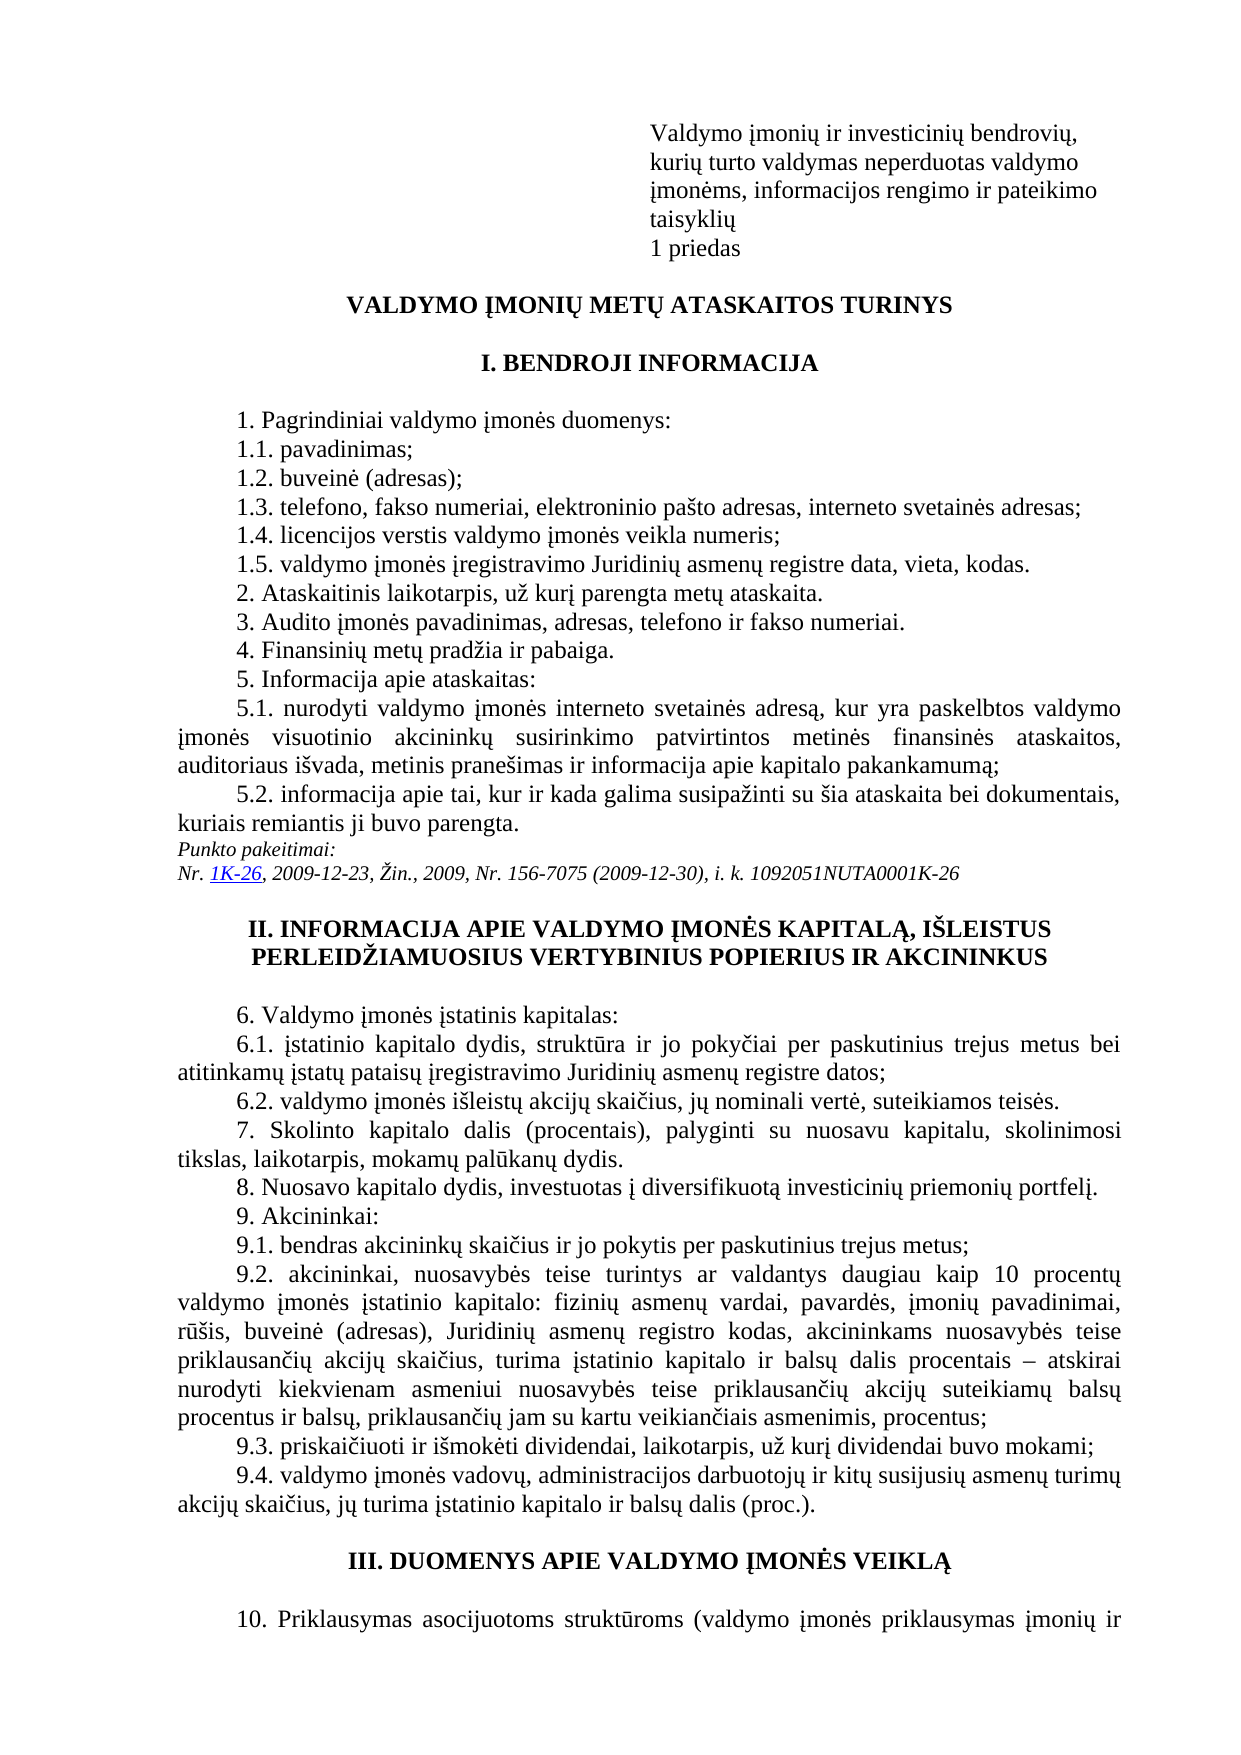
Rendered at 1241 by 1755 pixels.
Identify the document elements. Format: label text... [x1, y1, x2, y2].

text 5. Informacija apie ataskaitas: [177, 664, 1122, 693]
text 1.2. buveinė (adresas); [177, 463, 1122, 492]
text 6.1. įstatinio kapitalo dydis, struktūra ir jo pokyčiai per paskutinius trejus metus bei atitinkamų įstatų pataisų įregistravimo Juridinių asmenų registre datos; [177, 1029, 1122, 1086]
text taisyklių [649, 204, 1122, 233]
text 1.3. telefono, fakso numeriai, elektroninio pašto adresas, interneto svetainės adresas; [177, 492, 1122, 521]
text 5.1. nurodyti valdymo įmonės interneto svetainės adresą, kur yra paskelbtos valdymo įmonės visuotinio akcininkų susirinkimo patvirtintos metinės finansinės ataskaitos, auditoriaus išvada, metinis pranešimas ir informacija apie kapitalo pakankamumą; [177, 693, 1122, 779]
text kurių turto valdymas neperduotas valdymo [649, 147, 1122, 176]
text 8. Nuosavo kapitalo dydis, investuotas į diversifikuotą investicinių priemonių portfelį. [177, 1172, 1122, 1201]
text įmonėms, informacijos rengimo ir pateikimo [649, 176, 1122, 204]
text 6. Valdymo įmonės įstatinis kapitalas: [177, 1000, 1122, 1029]
text 9.3. priskaičiuoti ir išmokėti dividendai, laikotarpis, už kurį dividendai buvo mokami; [177, 1431, 1122, 1460]
text Punkto pakeitimai: [177, 837, 1122, 861]
text 7. Skolinto kapitalo dalis (procentais), palyginti su nuosavu kapitalu, skolinimosi tikslas, laikotarpis, mokamų palūkanų dydis. [177, 1115, 1122, 1172]
text 1.5. valdymo įmonės įregistravimo Juridinių asmenų registre data, vieta, kodas. [177, 549, 1122, 578]
text 9. Akcininkai: [177, 1201, 1122, 1230]
text 1.1. pavadinimas; [177, 434, 1122, 463]
text 10. Priklausymas asocijuotoms struktūroms (valdymo įmonės priklausymas įmonių ir [177, 1604, 1122, 1632]
text VALDYMO ĮMONIŲ METŲ ATASKAITOS TURINYS [177, 291, 1122, 319]
text Valdymo įmonių ir investicinių bendrovių, [649, 118, 1122, 147]
text II. INFORMACIJA APIE VALDYMO ĮMONĖS KAPITALĄ, IŠLEISTUS PERLEIDŽIAMUOSIUS VERTYBINIUS POPIERIUS IR AKCININKUS [177, 914, 1122, 971]
text 9.4. valdymo įmonės vadovų, administracijos darbuotojų ir kitų susijusių asmenų turimų akcijų skaičius, jų turima įstatinio kapitalo ir balsų dalis (proc.). [177, 1460, 1122, 1517]
text 9.2. akcininkai, nuosavybės teise turintys ar valdantys daugiau kaip 10 procentų valdymo įmonės įstatinio kapitalo: fizinių asmenų vardai, pavardės, įmonių pavadinimai, rūšis, buveinė (adresas), Juridinių asmenų registro kodas, akcininkams nuosavybės teise priklausančių akcijų skaičius, turima įstatinio kapitalo ir balsų dalis procentais – atskirai nurodyti kiekvienam asmeniui nuosavybės teise priklausančių akcijų suteikiamų balsų procentus ir balsų, priklausančių jam su kartu veikiančiais asmenimis, procentus; [177, 1259, 1122, 1431]
text III. DUOMENYS APIE VALDYMO ĮMONĖS VEIKLĄ [177, 1546, 1122, 1575]
text I. BENDROJI INFORMACIJA [177, 348, 1122, 377]
text 1. Pagrindiniai valdymo įmonės duomenys: [177, 406, 1122, 434]
text 3. Audito įmonės pavadinimas, adresas, telefono ir fakso numeriai. [177, 607, 1122, 636]
text 1.4. licencijos verstis valdymo įmonės veikla numeris; [177, 521, 1122, 549]
text 1 priedas [649, 233, 1122, 262]
text Nr. 1K-26, 2009-12-23, Žin., 2009, Nr. 156-7075 (2009-12-30), i. k. 1092051NUTA0001K-26 [177, 861, 1122, 885]
text 6.2. valdymo įmonės išleistų akcijų skaičius, jų nominali vertė, suteikiamos teisės. [177, 1086, 1122, 1115]
text 2. Ataskaitinis laikotarpis, už kurį parengta metų ataskaita. [177, 578, 1122, 607]
text 5.2. informacija apie tai, kur ir kada galima susipažinti su šia ataskaita bei dokumentais, kuriais remiantis ji buvo parengta. [177, 779, 1122, 837]
text 9.1. bendras akcininkų skaičius ir jo pokytis per paskutinius trejus metus; [177, 1230, 1122, 1259]
text 4. Finansinių metų pradžia ir pabaiga. [177, 636, 1122, 664]
